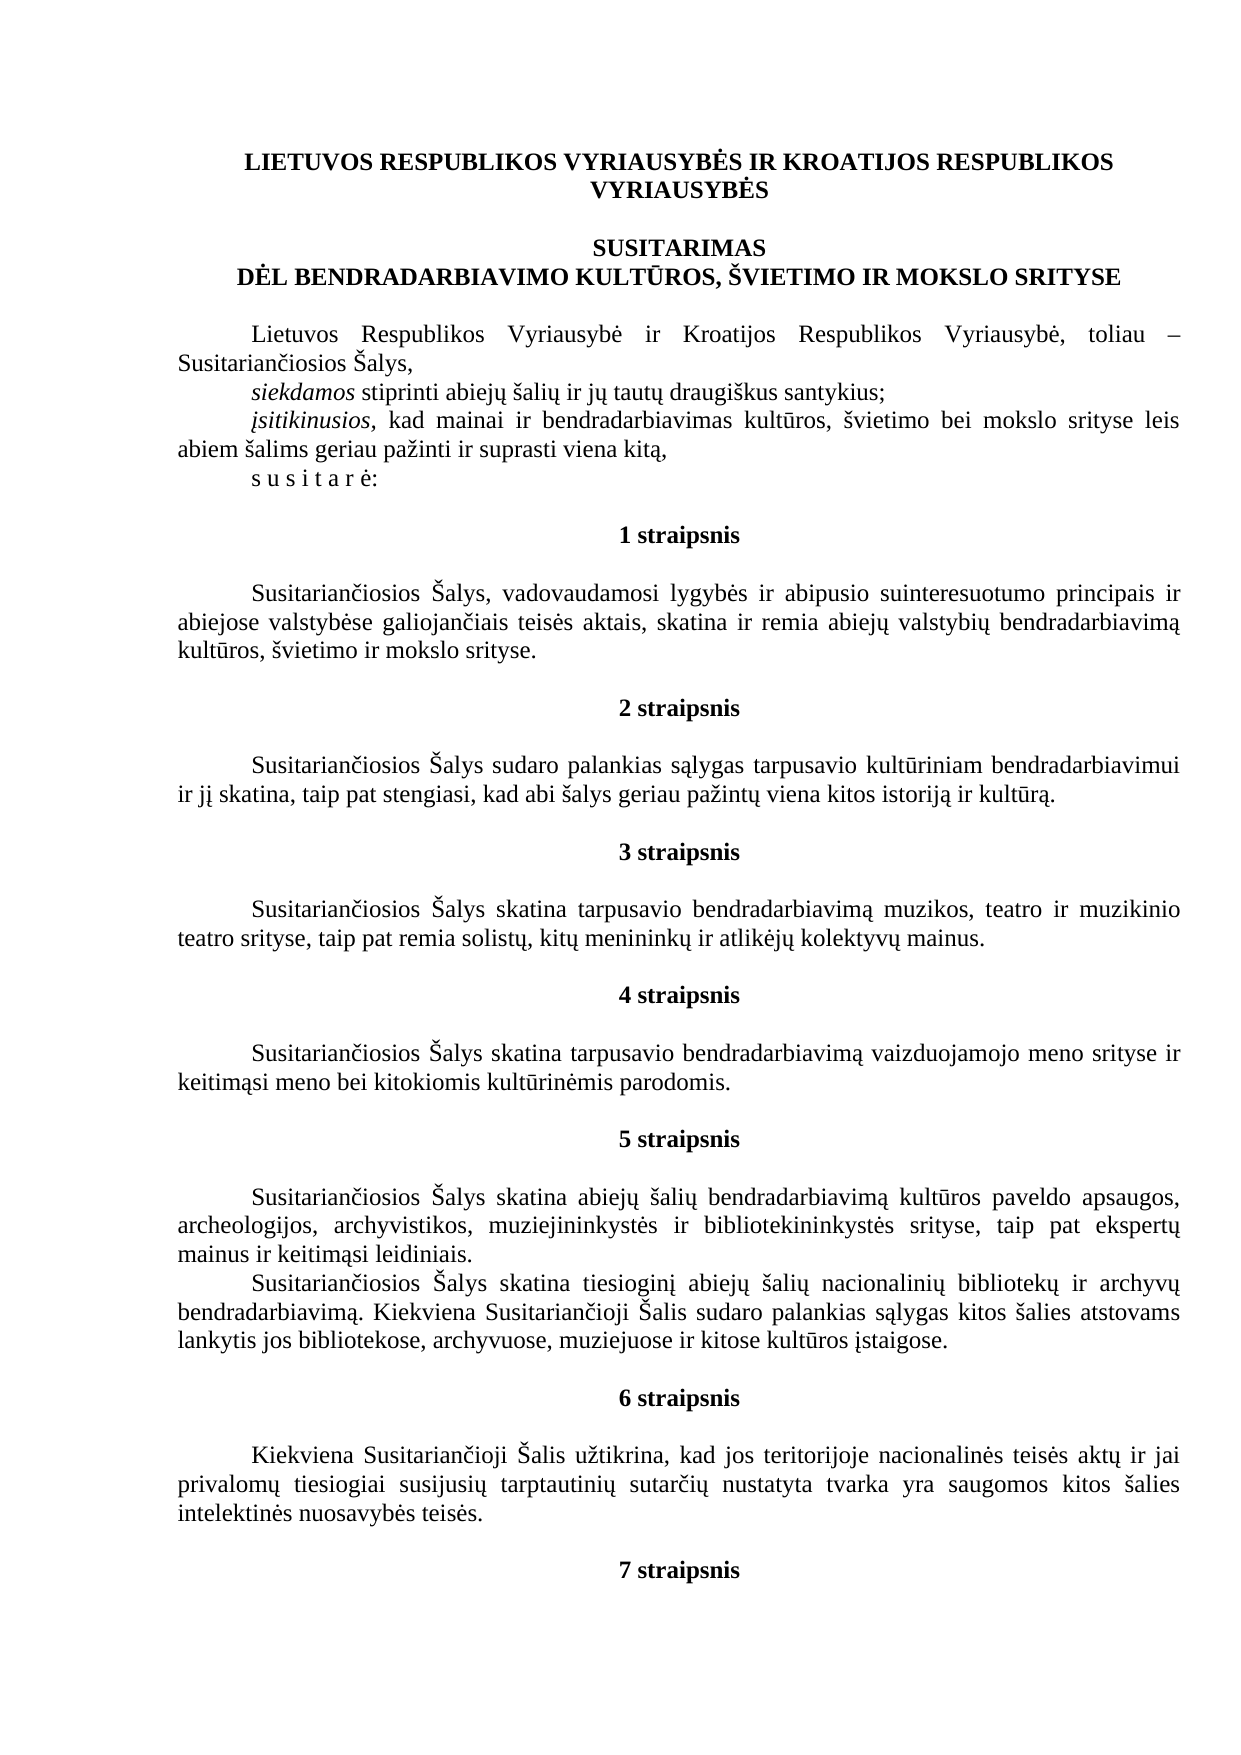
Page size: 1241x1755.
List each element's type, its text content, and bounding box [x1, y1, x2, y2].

text Susitariančiosios Šalys skatina tarpusavio bendradarbiavimą muzikos, teatro ir muzikinio teatro srityse, taip pat remia solistų, kitų menininkų ir atlikėjų kolektyvų mainus. [177, 894, 1181, 952]
text Susitariančiosios Šalys, vadovaudamosi lygybės ir abipusio suinteresuotumo principais ir abiejose valstybėse galiojančiais teisės aktais, skatina ir remia abiejų valstybių bendradarbiavimą kultūros, švietimo ir mokslo srityse. [177, 578, 1181, 664]
text Susitariančiosios Šalys skatina abiejų šalių bendradarbiavimą kultūros paveldo apsaugos, archeologijos, archyvistikos, muziejininkystės ir bibliotekininkystės srityse, taip pat ekspertų mainus ir keitimąsi leidiniais. [177, 1182, 1181, 1268]
text 7 straipsnis [177, 1556, 1181, 1584]
text 4 straipsnis [177, 981, 1181, 1009]
text 5 straipsnis [177, 1124, 1181, 1153]
text 1 straipsnis [177, 521, 1181, 549]
text Susitariančiosios Šalys sudaro palankias sąlygas tarpusavio kultūriniam bendradarbiavimui ir jį skatina, taip pat stengiasi, kad abi šalys geriau pažintų viena kitos istoriją ir kultūrą. [177, 751, 1181, 808]
text 3 straipsnis [177, 837, 1181, 866]
text siekdamos stiprinti abiejų šalių ir jų tautų draugiškus santykius; [177, 377, 1181, 406]
text Lietuvos Respublikos Vyriausybė ir Kroatijos Respublikos Vyriausybė, toliau – Susitariančiosios Šalys, [177, 319, 1181, 377]
text 2 straipsnis [177, 693, 1181, 722]
text SUSITARIMAS [177, 233, 1181, 262]
text Susitariančiosios Šalys skatina tarpusavio bendradarbiavimą vaizduojamojo meno srityse ir keitimąsi meno bei kitokiomis kultūrinėmis parodomis. [177, 1038, 1181, 1096]
text DĖL BENDRADARBIAVIMO KULTŪROS, ŠVIETIMO IR MOKSLO SRITYSE [177, 262, 1181, 291]
text Susitariančiosios Šalys skatina tiesioginį abiejų šalių nacionalinių bibliotekų ir archyvų bendradarbiavimą. Kiekviena Susitariančioji Šalis sudaro palankias sąlygas kitos šalies atstovams lankytis jos bibliotekose, archyvuose, muziejuose ir kitose kultūros įstaigose. [177, 1268, 1181, 1354]
text susitarė: [177, 463, 1181, 492]
text įsitikinusios, kad mainai ir bendradarbiavimas kultūros, švietimo bei mokslo srityse leis abiem šalims geriau pažinti ir suprasti viena kitą, [177, 406, 1181, 463]
text 6 straipsnis [177, 1383, 1181, 1412]
text LIETUVOS RESPUBLIKOS VYRIAUSYBĖS IR KROATIJOS RESPUBLIKOS VYRIAUSYBĖS [177, 147, 1181, 204]
text Kiekviena Susitariančioji Šalis užtikrina, kad jos teritorijoje nacionalinės teisės aktų ir jai privalomų tiesiogiai susijusių tarptautinių sutarčių nustatyta tvarka yra saugomos kitos šalies intelektinės nuosavybės teisės. [177, 1441, 1181, 1527]
